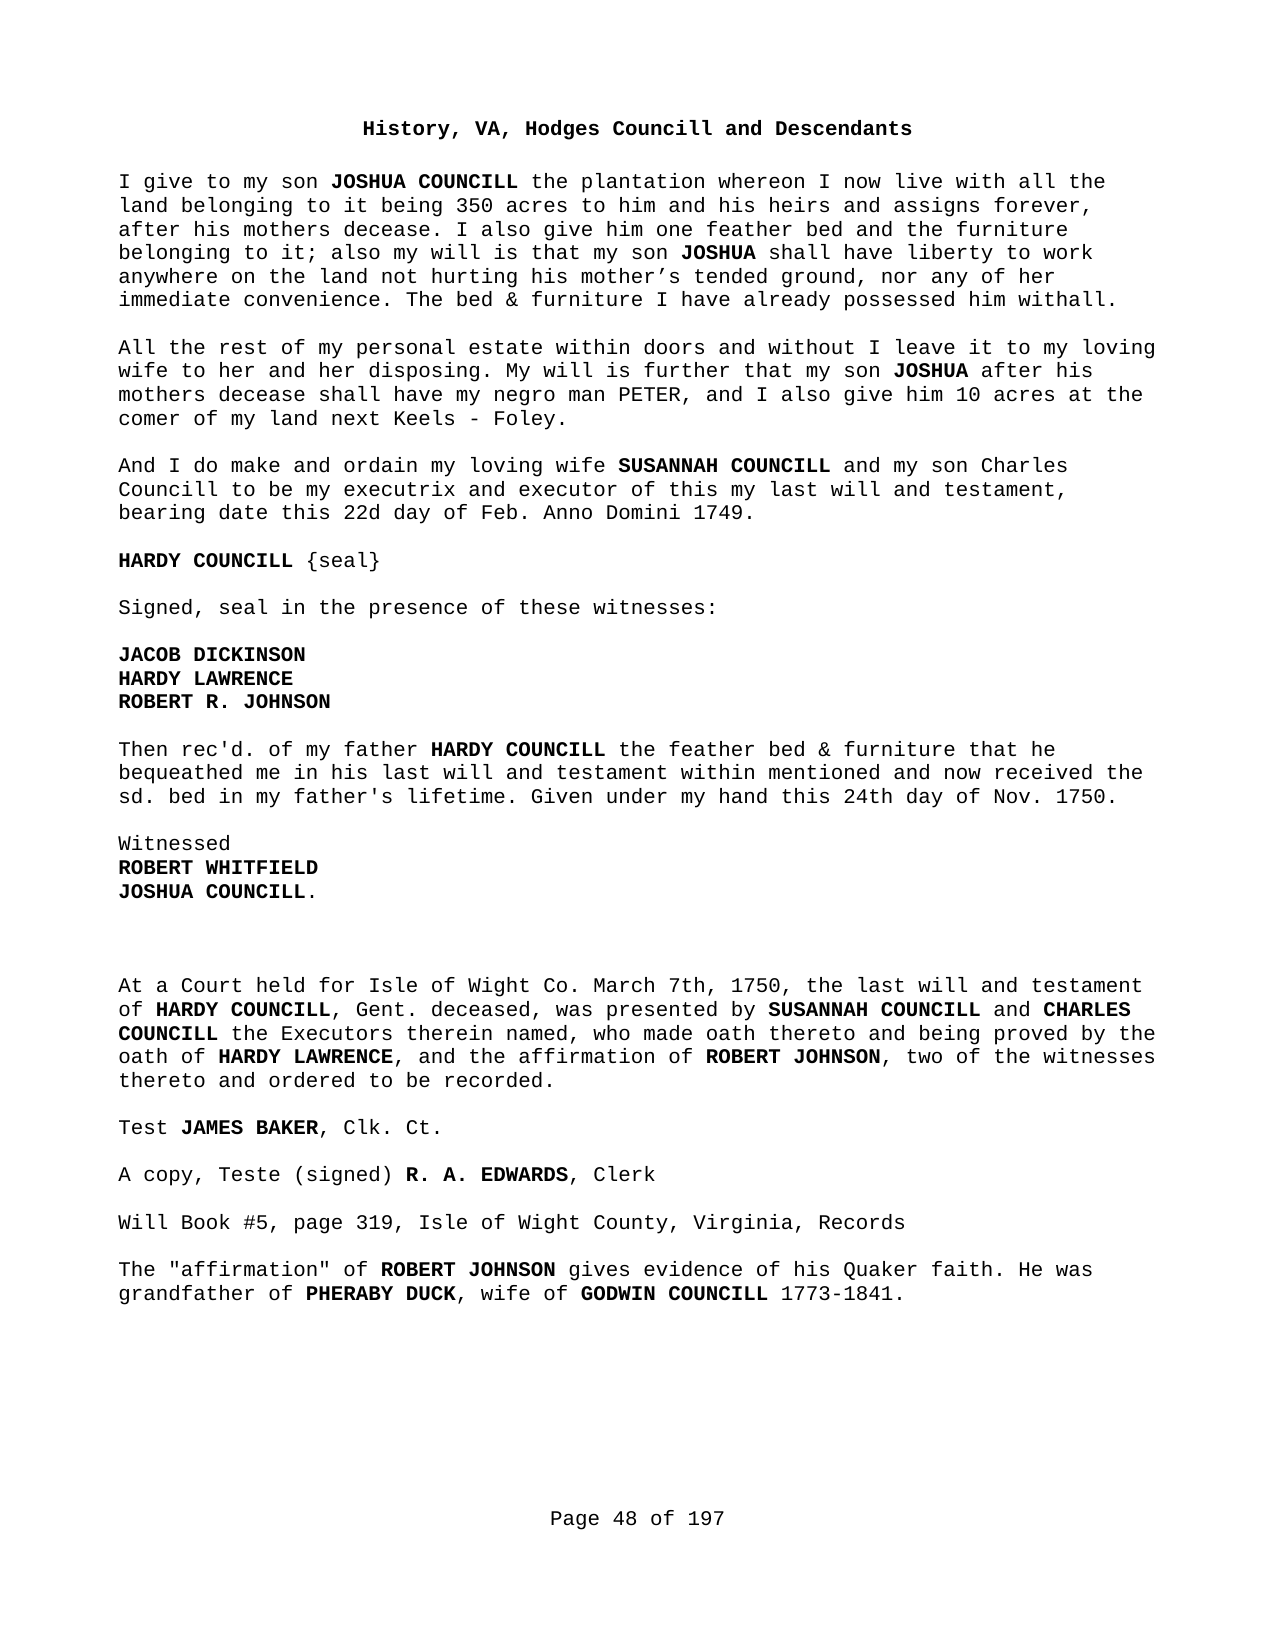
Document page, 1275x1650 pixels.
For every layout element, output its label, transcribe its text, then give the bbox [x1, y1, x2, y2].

text Hardy Lawrence [118, 668, 1157, 691]
text Test James Baker, Clk. Ct. [118, 1117, 1157, 1141]
text Hardy Councill {seal} [118, 549, 1157, 573]
text Joshua Councill. [118, 881, 1157, 904]
text Jacob Dickinson [118, 644, 1157, 668]
text I give to my son Joshua Councill the plantation whereon I now live with all the land belonging to it being 350 acres to him and his heirs and assigns forever, after his mothers decease. I also give him one feather bed and the furniture belonging to it; also my will is that my son Joshua shall have liberty to work anywhere on the land not hurting his mother’s tended ground, nor any of her immediate convenience. The bed & furniture I have already possessed him withall. [118, 171, 1157, 313]
text And I do make and ordain my loving wife Susannah Councill and my son Charles Councill to be my executrix and executor of this my last will and testament, bearing date this 22d day of Feb. Anno Domini 1749. [118, 455, 1157, 526]
text All the rest of my personal estate within doors and without I leave it to my loving wife to her and her disposing. My will is further that my son Joshua after his mothers decease shall have my negro man Peter, and I also give him 10 acres at the comer of my land next Keels - Foley. [118, 337, 1157, 431]
text Witnessed [118, 833, 1157, 857]
text Will Book #5, page 319, Isle of Wight County, Virginia, Records [118, 1212, 1157, 1235]
text A copy, Teste (signed) R. A. Edwards, Clerk [118, 1164, 1157, 1188]
text At a Court held for Isle of Wight Co. March 7th, 1750, the last will and testament of Hardy Councill, Gent. deceased, was presented by Susannah Councill and Charles Councill the Executors therein named, who made oath thereto and being proved by the oath of Hardy Lawrence, and the affirmation of Robert Johnson, two of the witnesses thereto and ordered to be recorded. [118, 975, 1157, 1093]
text The "affirmation" of Robert Johnson gives evidence of his Quaker faith. He was grandfather of Pheraby Duck, wife of Godwin Councill 1773-1841. [118, 1259, 1157, 1306]
text Robert Whitfield [118, 857, 1157, 881]
text Robert R. Johnson [118, 691, 1157, 715]
text Signed, seal in the presence of these witnesses: [118, 597, 1157, 621]
text Then rec'd. of my father Hardy Councill the feather bed & furniture that he bequeathed me in his last will and testament within mentioned and now received the sd. bed in my father's lifetime. Given under my hand this 24th day of Nov. 1750. [118, 739, 1157, 810]
